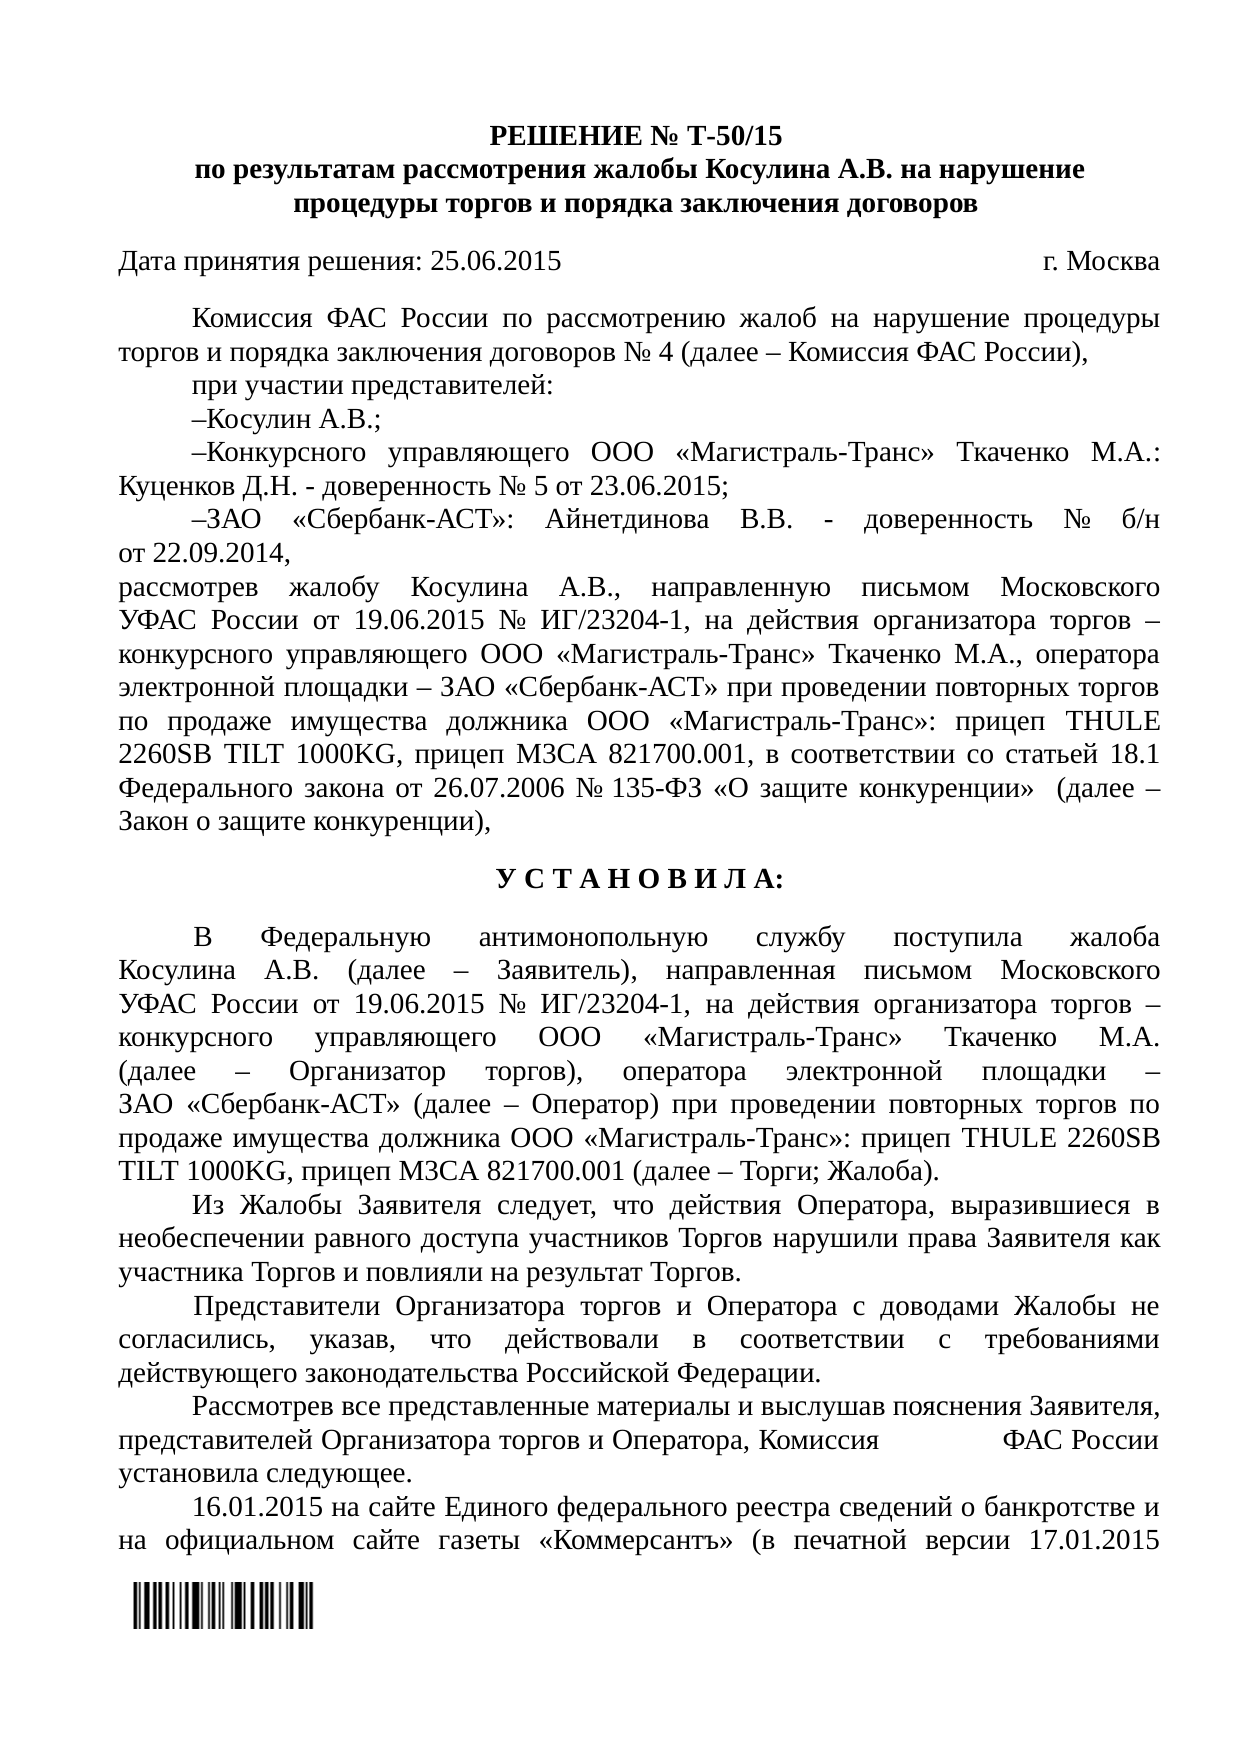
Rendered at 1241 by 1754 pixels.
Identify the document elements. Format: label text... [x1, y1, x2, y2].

text Дата принятия решения: 25.06.2015 г. Москва [118, 243, 1161, 276]
text У С Т А Н О В И Л А: [118, 861, 1161, 895]
text В Федеральную антимонопольную службу поступила жалоба Косулина А.В. (далее – Заявитель), направленная письмом Московского УФАС России от 19.06.2015 № ИГ/23204-1, на действия организатора торгов – конкурсного управляющего ООО «Магистраль-Транс» Ткаченко М.А. (далее – Организатор торгов), оператора электронной площадки – ЗАО «Сбербанк-АСТ» (далее – Оператор) при проведении повторных торгов по продаже имущества должника ООО «Магистраль-Транс»: прицеп THULE 2260SB TILT 1000KG, прицеп M3CA 821700.001 (далее – Торги; Жалоба). [118, 919, 1161, 1187]
text –Косулин А.В.; [118, 401, 1161, 434]
text рассмотрев жалобу Косулина А.В., направленную письмом Московского УФАС России от 19.06.2015 № ИГ/23204-1, на действия организатора торгов – конкурсного управляющего ООО «Магистраль-Транс» Ткаченко М.А., оператора электронной площадки – ЗАО «Сбербанк-АСТ» при проведении повторных торгов по продаже имущества должника ООО «Магистраль-Транс»: прицеп THULE 2260SB TILT 1000KG, прицеп M3CA 821700.001, в соответствии со статьей 18.1 Федерального закона от 26.07.2006 № 135-ФЗ «О защите конкуренции» (далее – Закон о защите конкуренции), [118, 569, 1161, 837]
text Из Жалобы Заявителя следует, что действия Оператора, выразившиеся в необеспечении равного доступа участников Торгов нарушили права Заявителя как участника Торгов и повлияли на результат Торгов. [118, 1187, 1161, 1288]
text Рассмотрев все представленные материалы и выслушав пояснения Заявителя, представителей Организатора торгов и Оператора, Комиссия ФАС России установила следующее. [118, 1388, 1161, 1489]
text –ЗАО «Сбербанк-АСТ»: Айнетдинова В.В. - доверенность № б/н от 22.09.2014, [118, 502, 1161, 569]
text –Конкурсного управляющего ООО «Магистраль-Транс» Ткаченко М.А.: Куценков Д.Н. - доверенность № 5 от 23.06.2015; [118, 434, 1161, 502]
text при участии представителей: [118, 367, 1161, 401]
text по результатам рассмотрения жалобы Косулина А.В. на нарушение процедуры торгов и порядка заключения договоров [118, 152, 1161, 219]
text Представители Организатора торгов и Оператора с доводами Жалобы не согласились, указав, что действовали в соответствии с требованиями действующего законодательства Российской Федерации. [118, 1288, 1161, 1388]
text Комиссия ФАС России по рассмотрению жалоб на нарушение процедуры торгов и порядка заключения договоров № 4 (далее – Комиссия ФАС России), [118, 300, 1161, 367]
text РЕШЕНИЕ № Т-50/15 [118, 118, 1161, 152]
text 16.01.2015 на сайте Единого федерального реестра сведений о банкротстве и на официальном сайте газеты «Коммерсантъ» (в печатной версии 17.01.2015 [118, 1489, 1161, 1556]
picture [118, 1582, 331, 1629]
